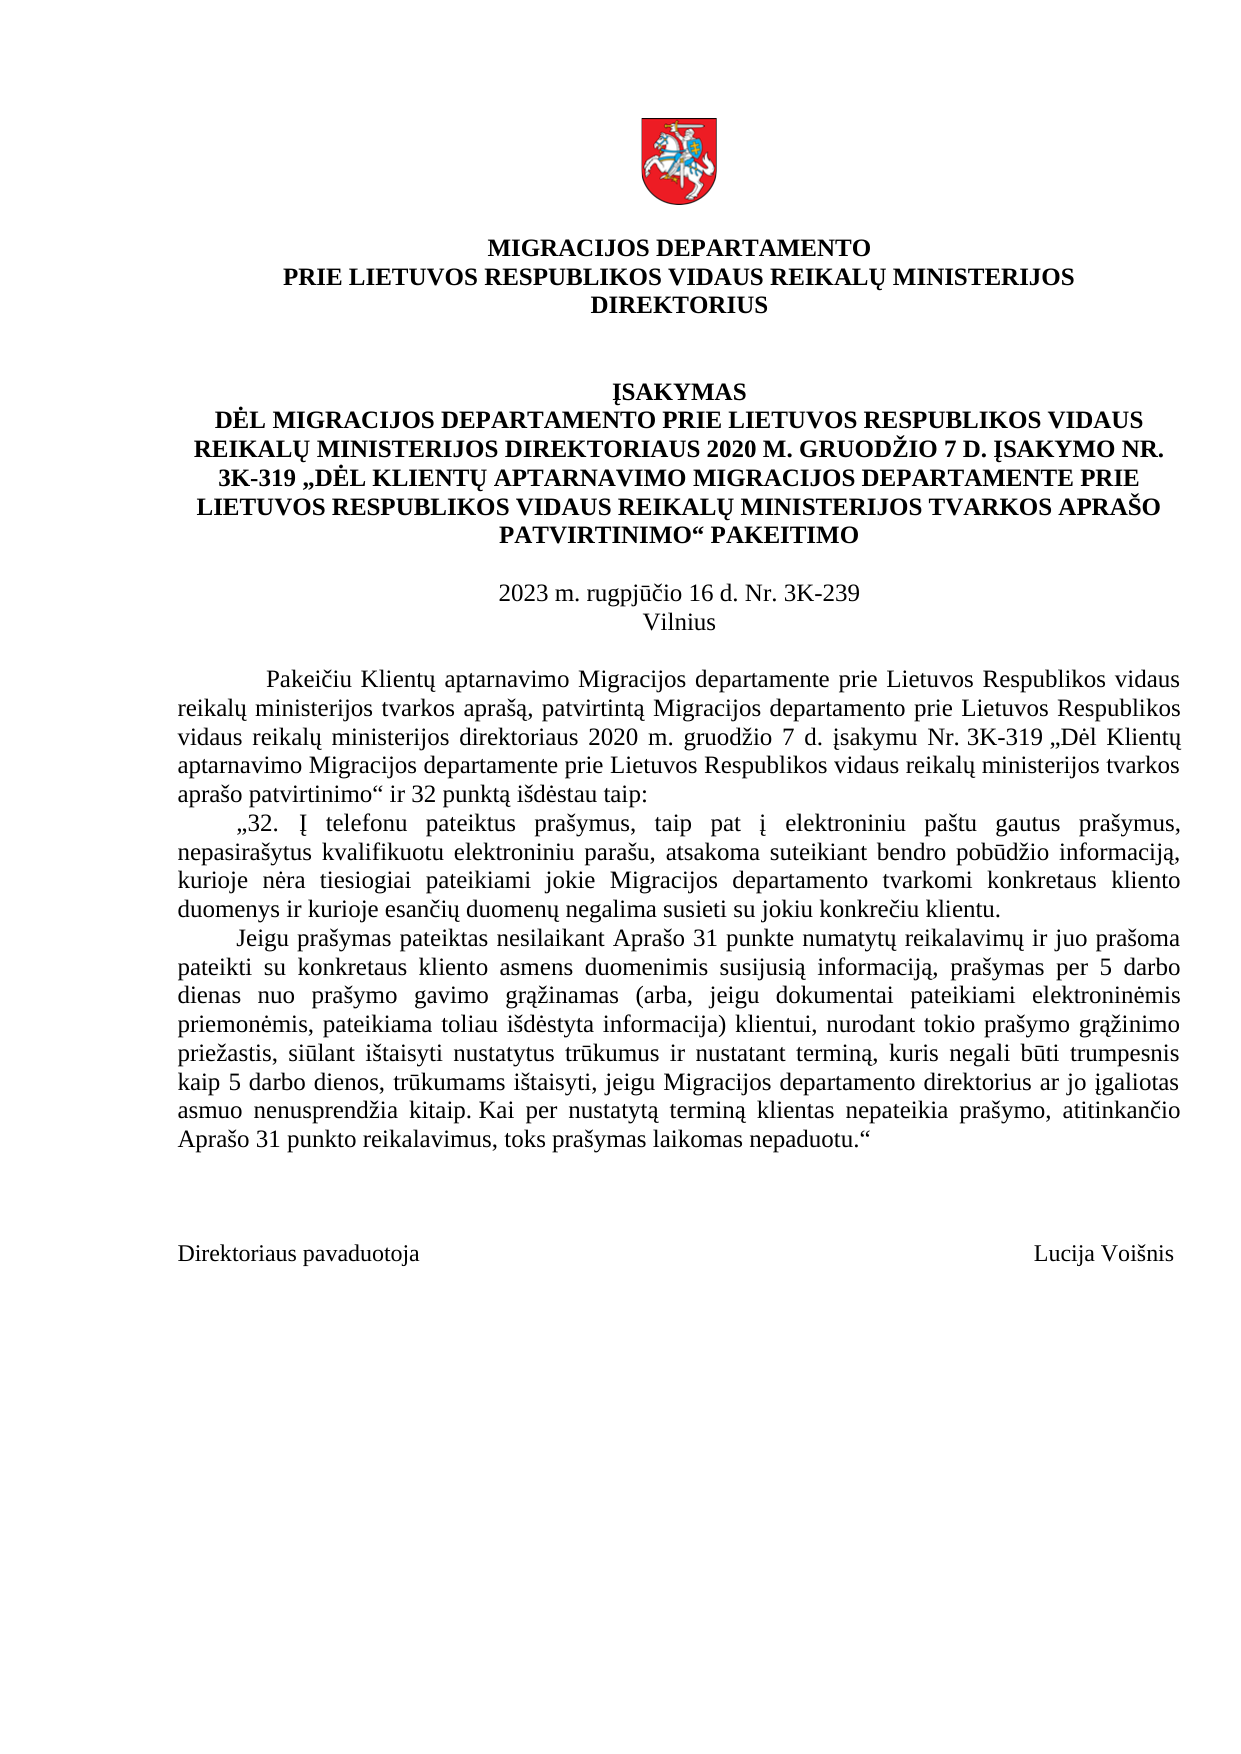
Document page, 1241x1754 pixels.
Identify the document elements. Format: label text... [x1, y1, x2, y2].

text PRIE LIETUVOS RESPUBLIKOS VIDAUS REIKALŲ MINISTERIJOS [177, 262, 1181, 290]
text Vilnius [177, 607, 1181, 635]
text 2023 m. rugpjūčio 16 d. Nr. 3K-239 [177, 578, 1181, 607]
text DIREKTORIUS [177, 290, 1181, 319]
text Direktoriaus pavaduotoja Lucija Voišnis [177, 1239, 1181, 1267]
text MIGRACIJOS DEPARTAMENTO [177, 233, 1181, 262]
text Jeigu prašymas pateiktas nesilaikant Aprašo 31 punkte numatytų reikalavimų ir juo prašoma pateikti su konkretaus kliento asmens duomenimis susijusią informaciją, prašymas per 5 darbo dienas nuo prašymo gavimo grąžinamas (arba, jeigu dokumentai pateikiami elektroninėmis priemonėmis, pateikiama toliau išdėstyta informacija) klientui, nurodant tokio prašymo grąžinimo priežastis, siūlant ištaisyti nustatytus trūkumus ir nustatant terminą, kuris negali būti trumpesnis kaip 5 darbo dienos, trūkumams ištaisyti, jeigu Migracijos departamento direktorius ar jo įgaliotas asmuo nenusprendžia kitaip. Kai per nustatytą terminą klientas nepateikia prašymo, atitinkančio Aprašo 31 punkto reikalavimus, toks prašymas laikomas nepaduotu.“ [177, 923, 1181, 1153]
text DĖL MIGRACIJOS DEPARTAMENTO PRIE LIETUVOS RESPUBLIKOS VIDAUS REIKALŲ MINISTERIJOS DIREKTORIAUS 2020 M. GRUODŽIO 7 D. ĮSAKYMO NR. 3K-319 „DĖL KLIENTŲ APTARNAVIMO MIGRACIJOS DEPARTAMENTE PRIE LIETUVOS RESPUBLIKOS VIDAUS REIKALŲ MINISTERIJOS TVARKOS APRAŠO PATVIRTINIMO“ PAKEITIMO [177, 405, 1181, 549]
text „32. Į telefonu pateiktus prašymus, taip pat į elektroniniu paštu gautus prašymus, nepasirašytus kvalifikuotu elektroniniu parašu, atsakoma suteikiant bendro pobūdžio informaciją, kurioje nėra tiesiogiai pateikiami jokie Migracijos departamento tvarkomi konkretaus kliento duomenys ir kurioje esančių duomenų negalima susieti su jokiu konkrečiu klientu. [177, 808, 1181, 923]
text ĮSAKYMAS [177, 377, 1181, 405]
text Pakeičiu Klientų aptarnavimo Migracijos departamente prie Lietuvos Respublikos vidaus reikalų ministerijos tvarkos aprašą, patvirtintą Migracijos departamento prie Lietuvos Respublikos vidaus reikalų ministerijos direktoriaus 2020 m. gruodžio 7 d. įsakymu Nr. 3K-319 „Dėl Klientų aptarnavimo Migracijos departamente prie Lietuvos Respublikos vidaus reikalų ministerijos tvarkos aprašo patvirtinimo“ ir 32 punktą išdėstau taip: [177, 664, 1181, 808]
